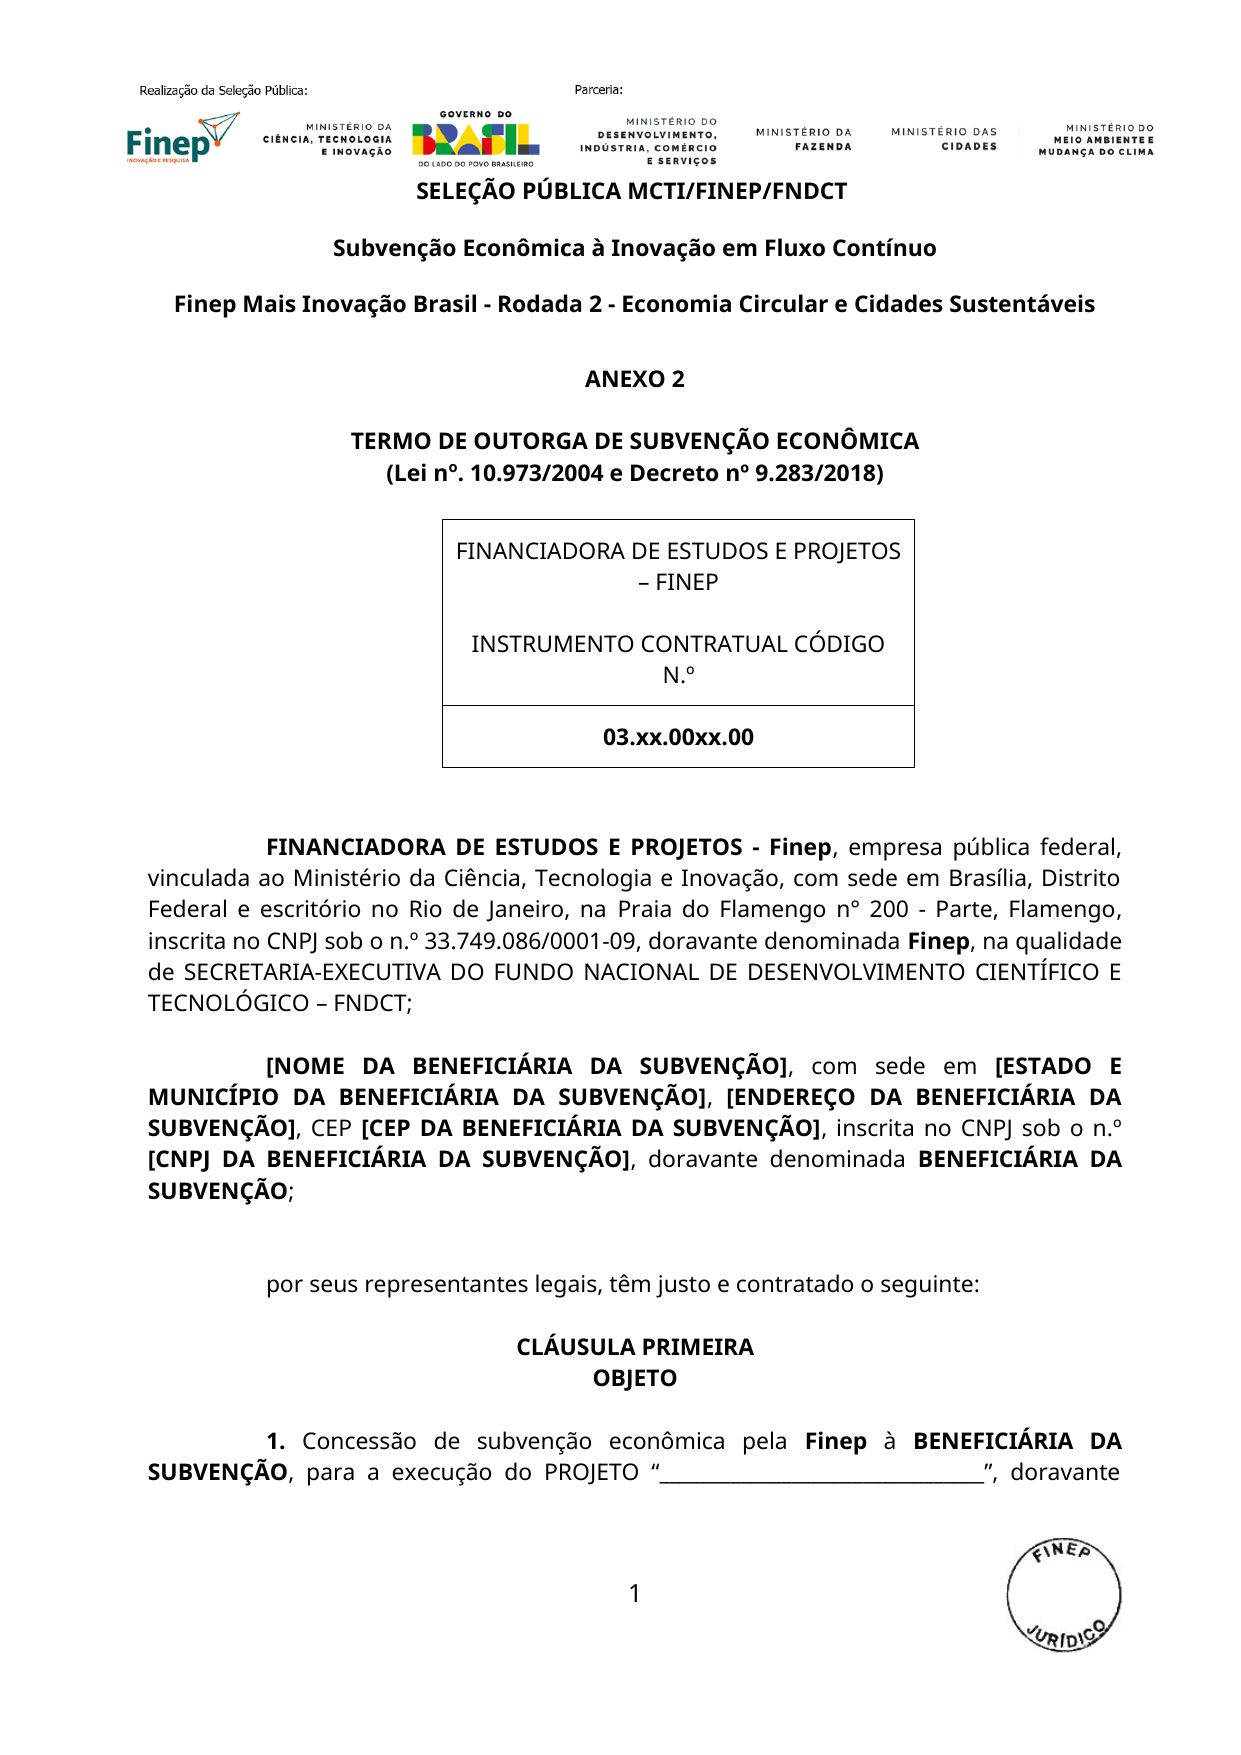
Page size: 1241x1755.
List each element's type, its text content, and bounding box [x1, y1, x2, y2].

subtitle CLÁUSULA PRIMEIRA [148, 1331, 1122, 1362]
subtitle [NOME DA BENEFICIÁRIA DA SUBVENÇÃO], com sede em [ESTADO E MUNICÍPIO DA BENEFICIÁRIA DA SUBVENÇÃO], [ENDEREÇO DA BENEFICIÁRIA DA SUBVENÇÃO], CEP [CEP DA BENEFICIÁRIA DA SUBVENÇÃO], inscrita no CNPJ sob o n.º [CNPJ DA BENEFICIÁRIA DA SUBVENÇÃO], doravante denominada BENEFICIÁRIA DA SUBVENÇÃO; [148, 1049, 1122, 1206]
text por seus representantes legais, têm justo e contratado o seguinte: [148, 1268, 1122, 1299]
text Finep Mais Inovação Brasil - Rodada 2 - Economia Circular e Cidades Sustentáveis [148, 288, 1122, 319]
text Subvenção Econômica à Inovação em Fluxo Contínuo [148, 231, 1122, 263]
subtitle TERMO DE OUTORGA DE SUBVENÇÃO ECONÔMICA [148, 425, 1122, 456]
table_cell 03.xx.00xx.00 [443, 706, 914, 767]
subtitle 1. Concessão de subvenção econômica pela Finep à BENEFICIÁRIA DA SUBVENÇÃO, para a execução do PROJETO “________________________________”, doravante [148, 1424, 1122, 1487]
subtitle ANEXO 2 [148, 363, 1122, 394]
subtitle OBJETO [148, 1362, 1122, 1393]
subtitle FINANCIADORA DE ESTUDOS E PROJETOS - Finep, empresa pública federal, vinculada ao Ministério da Ciência, Tecnologia e Inovação, com sede em Brasília, Distrito Federal e escritório no Rio de Janeiro, na Praia do Flamengo n° 200 - Parte, Flamengo, inscrita no CNPJ sob o n.º 33.749.086/0001-09, doravante denominada Finep, na qualidade de SECRETARIA-EXECUTIVA DO FUNDO NACIONAL DE DESENVOLVIMENTO CIENTÍFICO E TECNOLÓGICO – FNDCT; [148, 831, 1122, 1018]
table_header FINANCIADORA DE ESTUDOS E PROJETOS – FINEP INSTRUMENTO CONTRATUAL CÓDIGO N.º [443, 520, 914, 705]
text SELEÇÃO PÚBLICA MCTI/FINEP/FNDCT [148, 176, 1122, 206]
text (Lei no. 10.973/2004 e Decreto nº 9.283/2018) [148, 456, 1122, 488]
